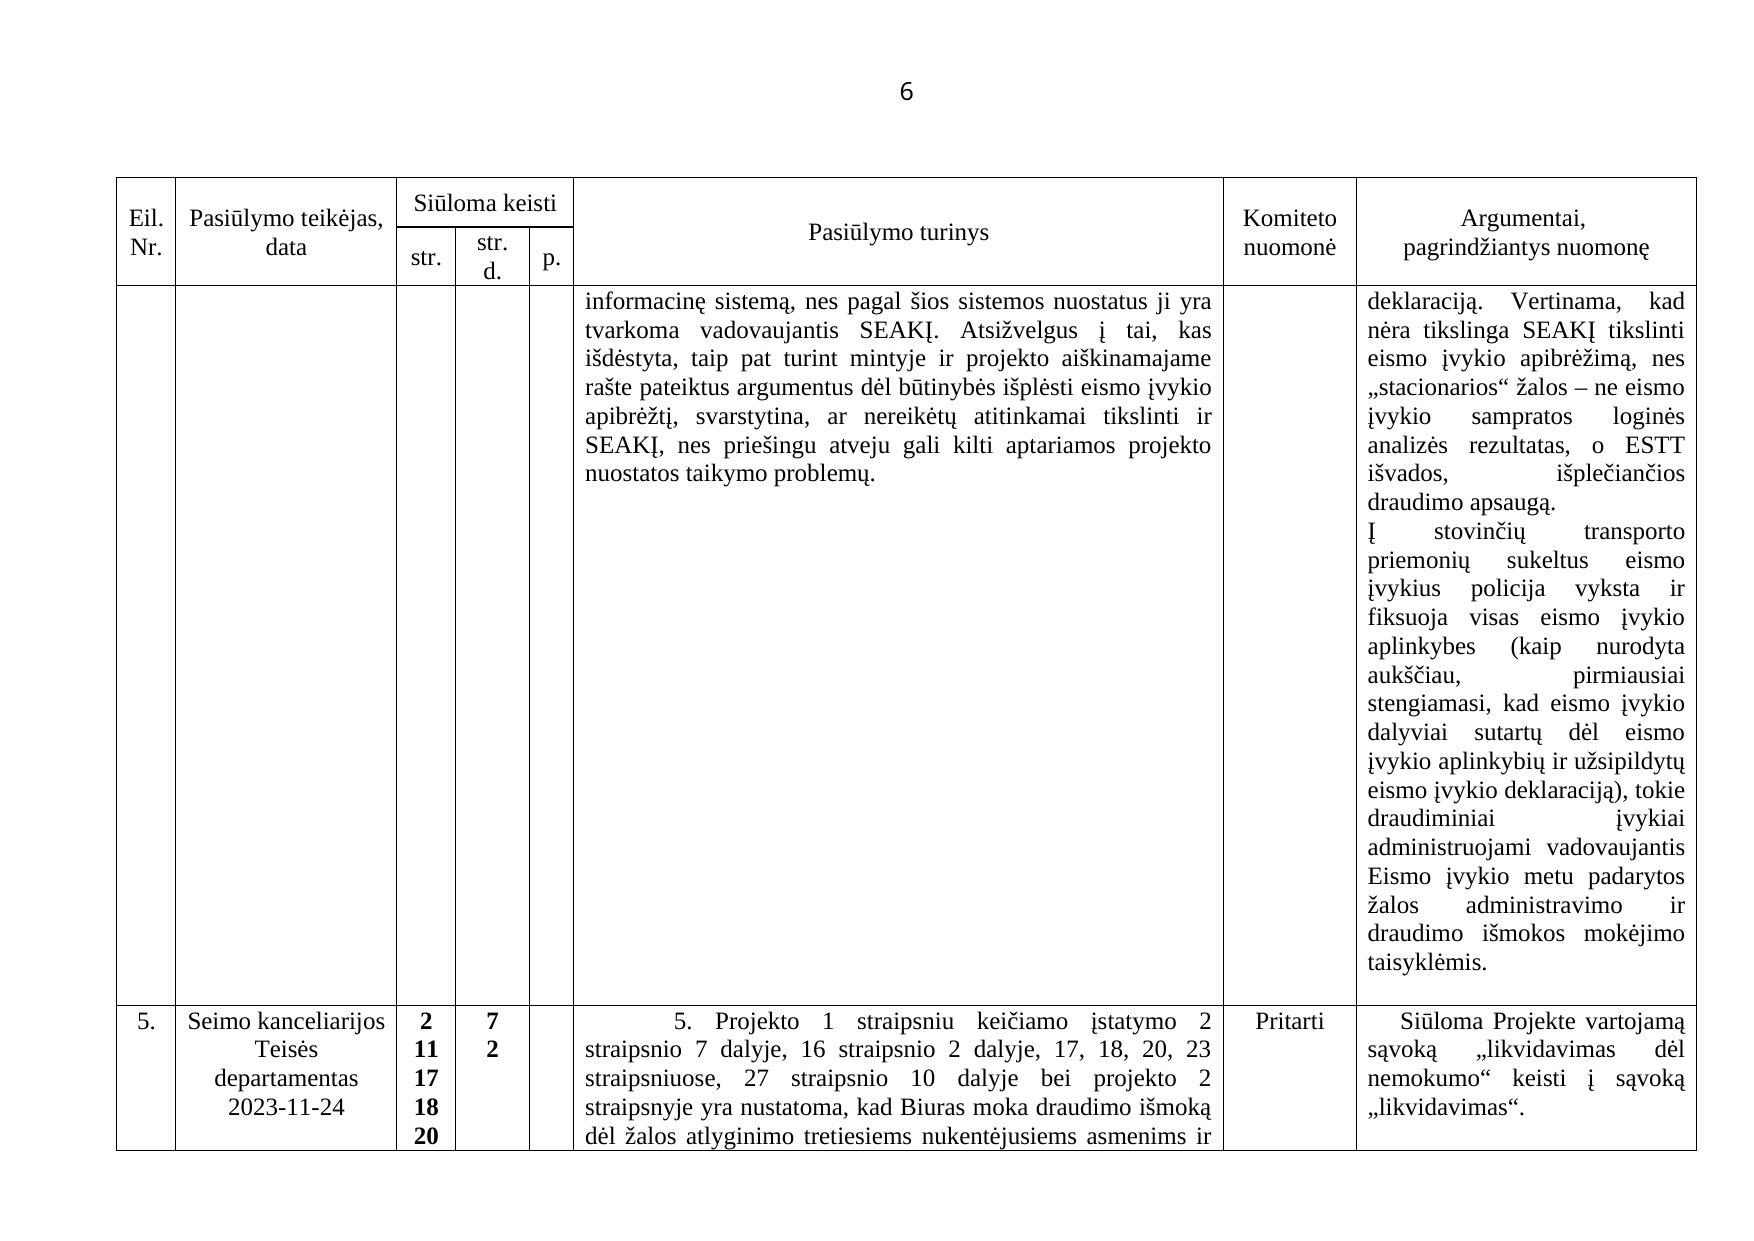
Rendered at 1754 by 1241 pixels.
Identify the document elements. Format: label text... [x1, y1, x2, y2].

table_header Pasiūlymo teikėjas, data [176, 178, 396, 285]
table_header Argumentai, pagrindžiantys nuomonę [1357, 178, 1696, 285]
table_header Pasiūlymo turinys [574, 178, 1223, 285]
table_cell [117, 286, 175, 1005]
table_cell Siūloma Projekte vartojamą sąvoką „likvidavimas dėl nemokumo“ keisti į sąvoką „likvidavimas“. [1357, 1006, 1696, 1149]
table_cell [530, 286, 573, 1005]
table_cell [1224, 286, 1356, 1005]
table_cell [530, 1006, 573, 1149]
table_cell Seimo kanceliarijos Teisės departamentas 2023-11-24 [176, 1006, 396, 1149]
table_cell str. d. [456, 228, 529, 285]
table_cell 2 11 17 18 20 [397, 1006, 455, 1149]
table_header Eil. Nr. [117, 178, 175, 285]
table_cell deklaraciją. Vertinama, kad nėra tikslinga SEAKĮ tikslinti eismo įvykio apibrėžimą, nes „stacionarios“ žalos – ne eismo įvykio sampratos loginės analizės rezultatas, o ESTT išvados, išplečiančios draudimo apsaugą. Į stovinčių transporto priemonių sukeltus eismo įvykius policija vyksta ir fiksuoja visas eismo įvykio aplinkybes (kaip nurodyta aukščiau, pirmiausiai stengiamasi, kad eismo įvykio dalyviai sutartų dėl eismo įvykio aplinkybių ir užsipildytų eismo įvykio deklaraciją), tokie draudiminiai įvykiai administruojami vadovaujantis Eismo įvykio metu padarytos žalos administravimo ir draudimo išmokos mokėjimo taisyklėmis. [1357, 286, 1696, 1005]
table_cell str. [397, 228, 455, 285]
table_cell [397, 286, 455, 1005]
table_cell Pritarti [1224, 1006, 1356, 1149]
table_cell 5. Projekto 1 straipsniu keičiamo įstatymo 2 straipsnio 7 dalyje, 16 straipsnio 2 dalyje, 17, 18, 20, 23 straipsniuose, 27 straipsnio 10 dalyje bei projekto 2 straipsnyje yra nustatoma, kad Biuras moka draudimo išmoką dėl žalos atlyginimo tretiesiems nukentėjusiems asmenims ir [574, 1006, 1223, 1149]
table_cell p. [530, 228, 573, 285]
table_cell 5. [117, 1006, 175, 1149]
table_cell [176, 286, 396, 1005]
table_cell 7 2 [456, 1006, 529, 1149]
table_cell informacinę sistemą, nes pagal šios sistemos nuostatus ji yra tvarkoma vadovaujantis SEAKĮ. Atsižvelgus į tai, kas išdėstyta, taip pat turint mintyje ir projekto aiškinamajame rašte pateiktus argumentus dėl būtinybės išplėsti eismo įvykio apibrėžtį, svarstytina, ar nereikėtų atitinkamai tikslinti ir SEAKĮ, nes priešingu atveju gali kilti aptariamos projekto nuostatos taikymo problemų. [574, 286, 1223, 1005]
table_cell [456, 286, 529, 1005]
table_header Siūloma keisti [397, 178, 573, 226]
table_header Komiteto nuomonė [1224, 178, 1356, 285]
